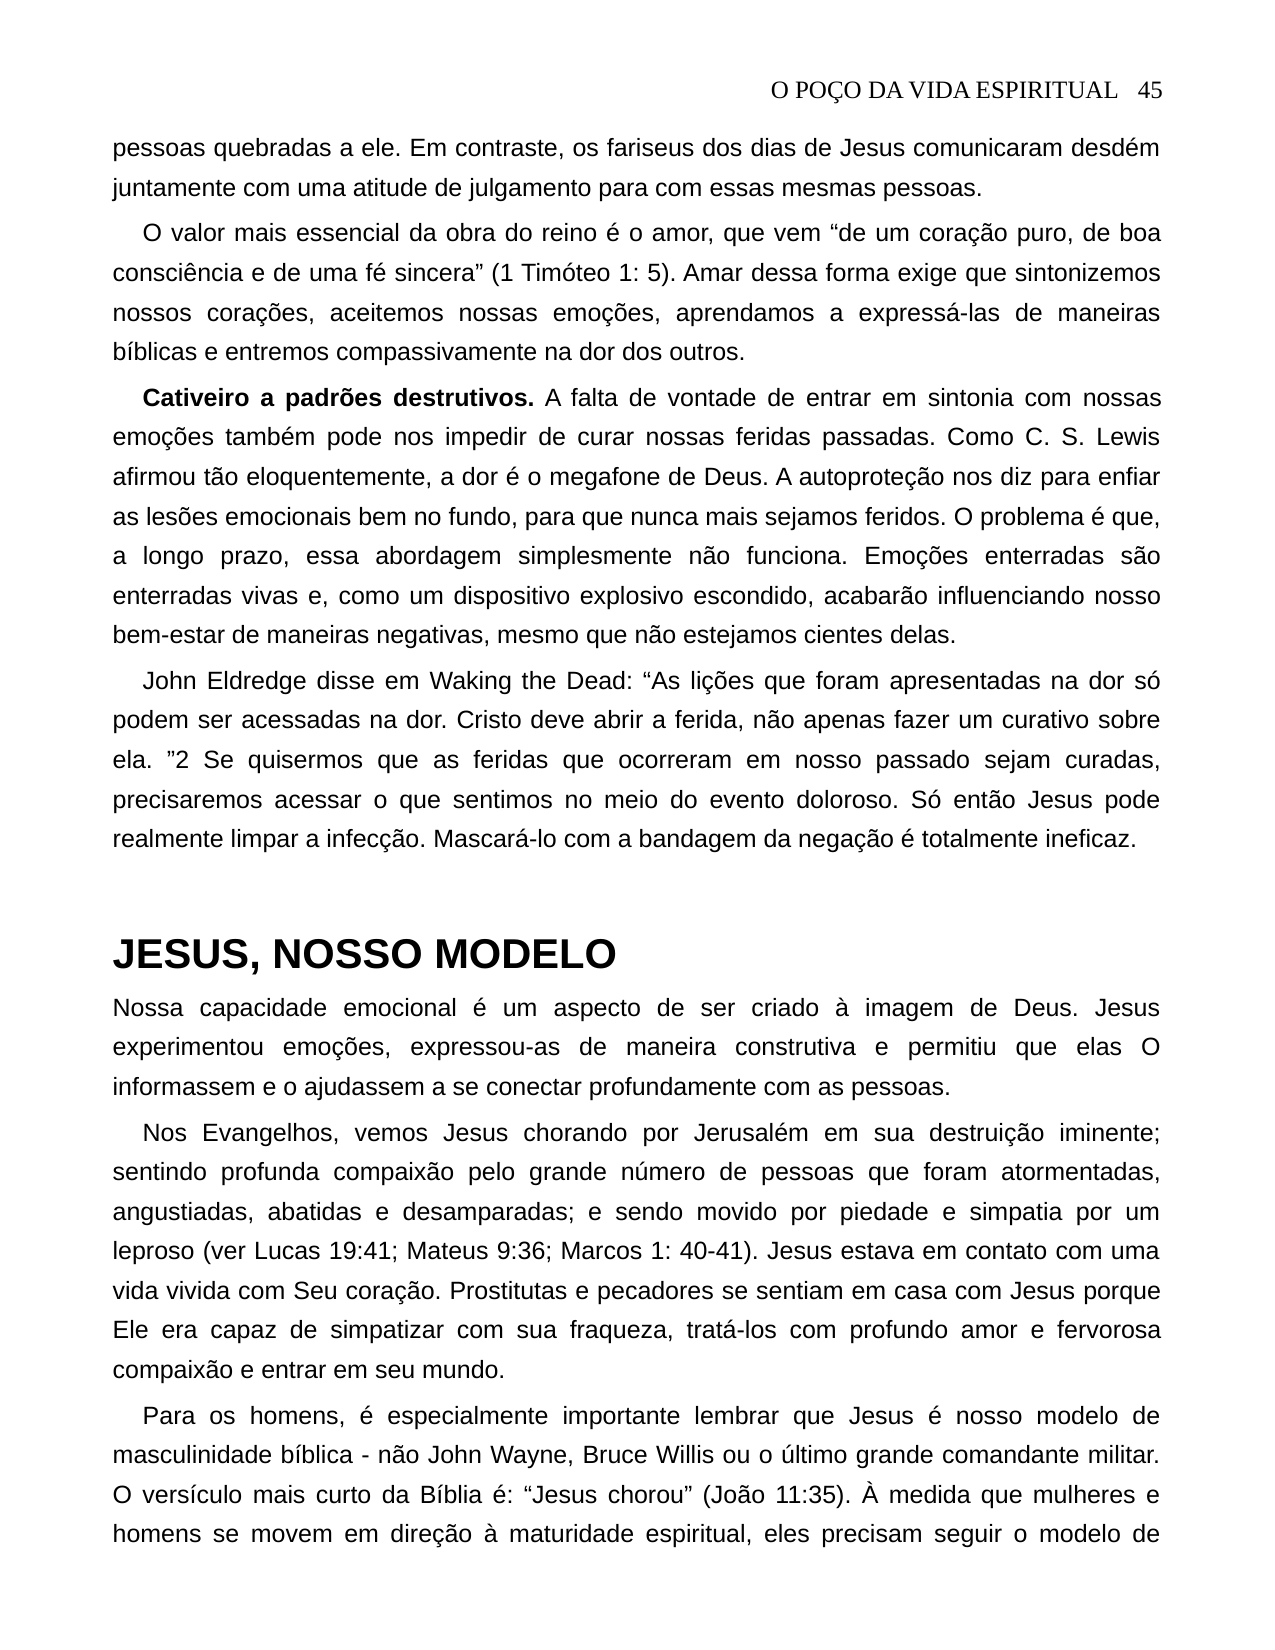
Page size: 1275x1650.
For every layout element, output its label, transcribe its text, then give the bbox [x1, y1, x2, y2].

subtitle JESUS, NOSSO MODELO [112, 930, 1162, 978]
text pessoas quebradas a ele. Em contraste, os fariseus dos dias de Jesus comunicaram desdém juntamente com uma atitude de julgamento para com essas mesmas pessoas. [112, 133, 1162, 202]
text Cativeiro a padrões destrutivos. A falta de vontade de entrar em sintonia com nossas emoções também pode nos impedir de curar nossas feridas passadas. Como C. S. Lewis afirmou tão eloquentemente, a dor é o megafone de Deus. A autoproteção nos diz para enfiar as lesões emocionais bem no fundo, para que nunca mais sejamos feridos. O problema é que, a longo prazo, essa abordagem simplesmente não funciona. Emoções enterradas são enterradas vivas e, como um dispositivo explosivo escondido, acabarão influenciando nosso bem-estar de maneiras negativas, mesmo que não estejamos cientes delas. [112, 383, 1162, 649]
text O valor mais essencial da obra do reino é o amor, que vem “de um coração puro, de boa consciência e de uma fé sincera” (1 Timóteo 1: 5). Amar dessa forma exige que sintonizemos nossos corações, aceitemos nossas emoções, aprendamos a expressá-las de maneiras bíblicas e entremos compassivamente na dor dos outros. [112, 218, 1162, 366]
text Nossa capacidade emocional é um aspecto de ser criado à imagem de Deus. Jesus experimentou emoções, expressou-as de maneira construtiva e permitiu que elas O informassem e o ajudassem a se conectar profundamente com as pessoas. [112, 993, 1162, 1101]
text John Eldredge disse em Waking the Dead: “As lições que foram apresentadas na dor só podem ser acessadas na dor. Cristo deve abrir a ferida, não apenas fazer um curativo sobre ela. ”2 Se quisermos que as feridas que ocorreram em nosso passado sejam curadas, precisaremos acessar o que sentimos no meio do evento doloroso. Só então Jesus pode realmente limpar a infecção. Mascará-lo com a bandagem da negação é totalmente ineficaz. [112, 666, 1162, 853]
text Para os homens, é especialmente importante lembrar que Jesus é nosso modelo de masculinidade bíblica - não John Wayne, Bruce Willis ou o último grande comandante militar. O versículo mais curto da Bíblia é: “Jesus chorou” (João 11:35). À medida que mulheres e homens se movem em direção à maturidade espiritual, eles precisam seguir o modelo de [112, 1401, 1162, 1548]
text Nos Evangelhos, vemos Jesus chorando por Jerusalém em sua destruição iminente; sentindo profunda compaixão pelo grande número de pessoas que foram atormentadas, angustiadas, abatidas e desamparadas; e sendo movido por piedade e simpatia por um leproso (ver Lucas 19:41; Mateus 9:36; Marcos 1: 40-41). Jesus estava em contato com uma vida vivida com Seu coração. Prostitutas e pecadores se sentiam em casa com Jesus porque Ele era capaz de simpatizar com sua fraqueza, tratá-los com profundo amor e fervorosa compaixão e entrar em seu mundo. [112, 1118, 1162, 1384]
